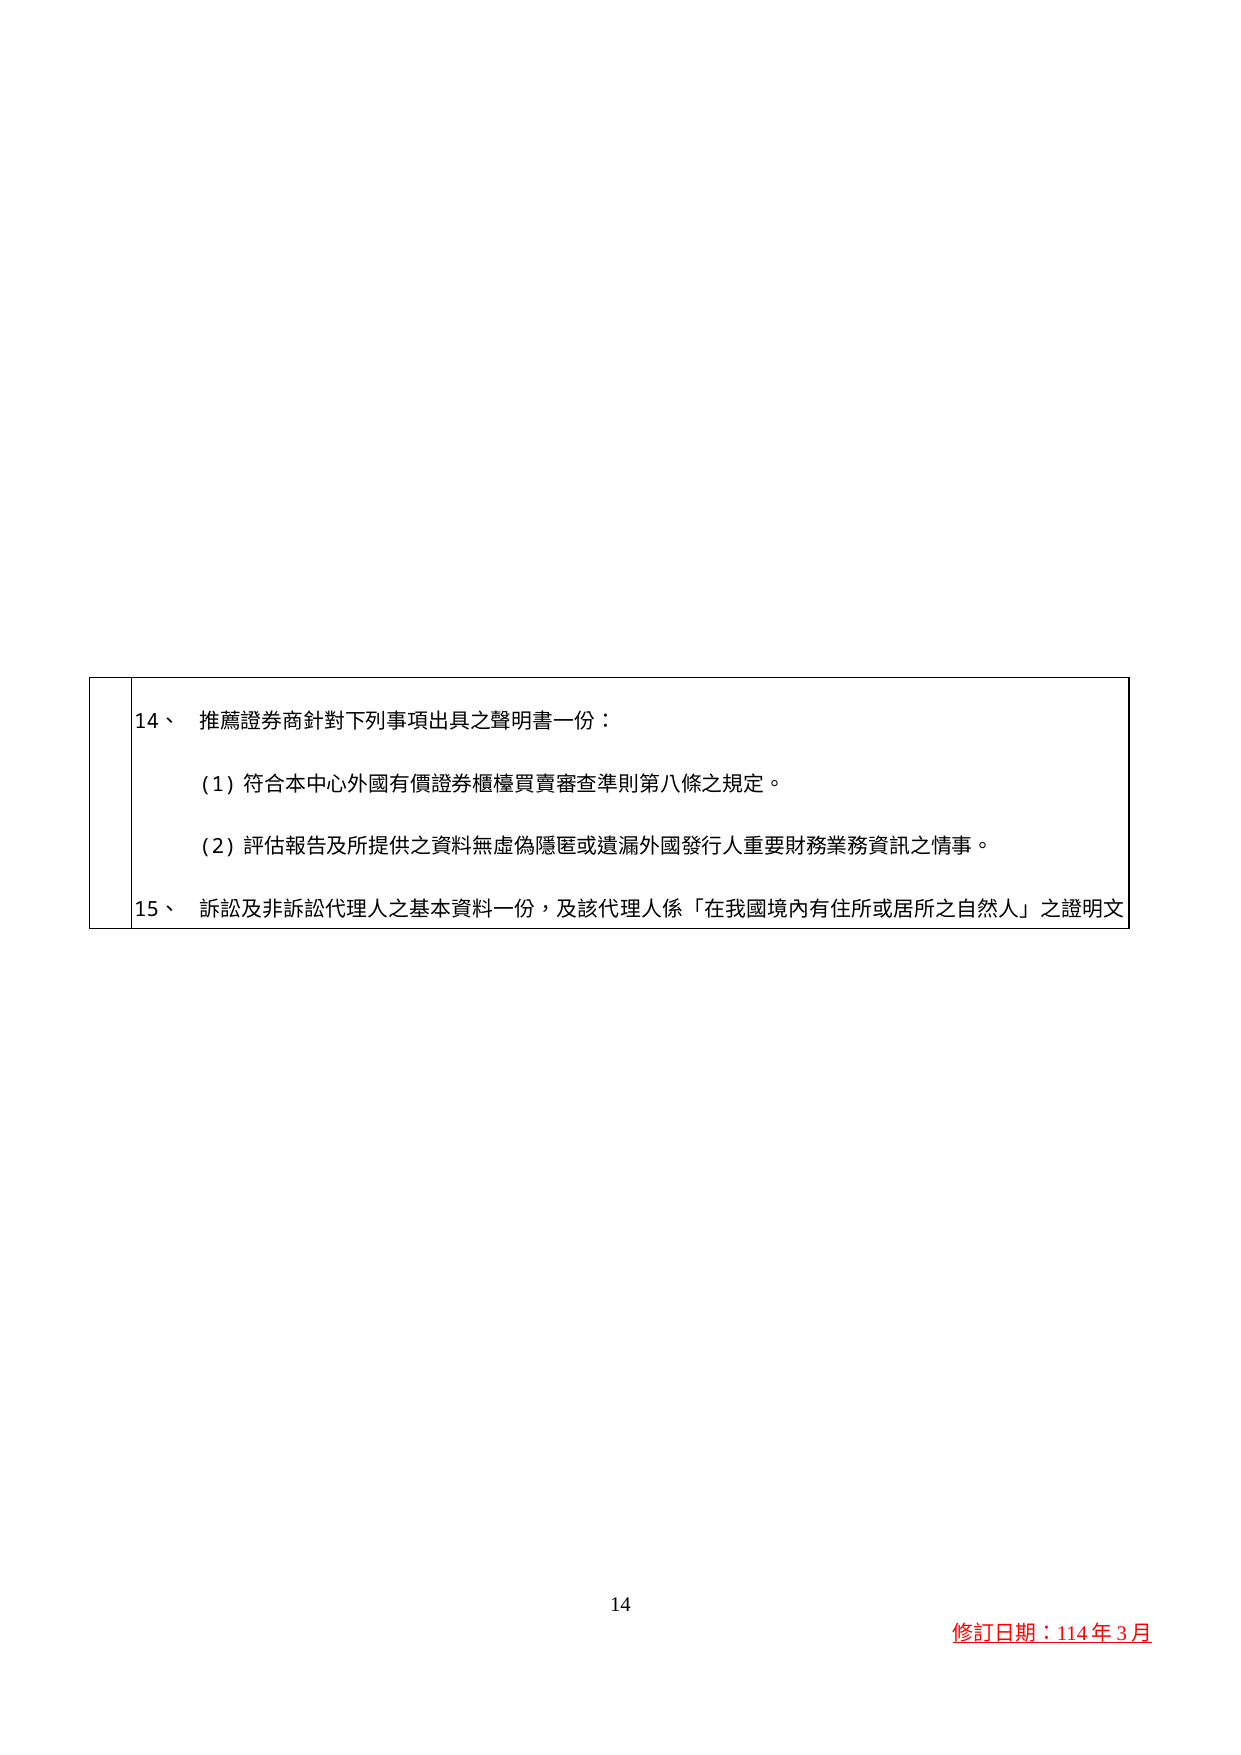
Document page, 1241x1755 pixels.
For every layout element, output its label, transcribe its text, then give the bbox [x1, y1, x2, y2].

table_cell 申請公司經我國外交部駐外單位認證之依註冊地國法律組織登記且有效存在之股份有限責任公司之證明文件影本一份。 申請公司針對下列事項出具之聲明書一份： 未違反「臺灣地區與大陸地區人民關係條例」相關規範。 申請公司並非依大陸地區法令組織登記者。 申請公司及其具有中華民國國籍之董事、經理人及持股超過股份總額百分之十之股東，暨申請公司所控制之營運主體係依中華民國公司法令組織成立，從事大陸地區投資者，係符合「臺灣地區與大陸地區人民關係條例」及「在大陸地區從事投資或技術合作許可辦法」等規定。 申請公司股東屬大陸地區人民來臺投資許可辦法定義之投資人者，其直接或間接持有該公司股份未逾30%，且未具有控制能力。 無其他違反「臺灣地區與大陸地區人民關係條例」相關規範之情事。 在不違反註冊地國法令情況下，第一上櫃後應於中華民國境內召開股東會。 若註冊地國法令規定不得於境外召開股東會者，公司已訂有得採委託投票或通訊投票之相關制度， 其內容應包括具體做法、註冊地國法令對投票之限制及對中華民國股東之股東權益保護等重要事項。 符合本中心外國有價證券櫃檯買賣審查準則第四條第一項第二款及第八條規定。 本股票第一上櫃申請書及其附件所載事項無虛偽、隱匿之情事。 科技事業或文化創意事業檢送經中華民國目的事業主管機關或本中心委託之專業機構出具其係屬科技事業或文化創意事業且具市場性之評估意見影本。 董事會或股東會決議申請股票第一上櫃之議事錄影本一份。 外國發行人股票第一上櫃契約五份。 採無實體發行(含私募有價證券)之登錄證明一份 (但其註冊地國法令另有規定者，則不適用)。 申請公司與推薦證券商簽訂輔導股票上櫃契約影本一份。(第一上市轉第一上櫃者得免提供) 申請公司與主辦推薦證券商簽訂有關其於上櫃掛牌年度及其後三個會計年度內繼續委任主辦推薦證券商協助其遵循我國證券法令、本中心規章暨公告事項及外國發行人股票第一上櫃契約之契約影本一份。 股票上櫃審查表一份。 申請公司最近二年度經會計師查核簽證之財務報告一份；申請日期已逾季度終了後四十五天者，加附申請年度最近一季經會計師核閱之財務報告一份(以中文版本為主並以新臺幣為編製單位；倘為第二季財務報告，則應經會計師查核簽證)、會計師專案審查公司內部控制制度所出具無保留結論之審查報告一份、財務報告內容無虛偽或隱匿之聲明書一份、前述相關之會計師查核或核閱工作底稿、永久檔案、「會計師簽證作業覆核表」及「會計師就申請公司內部控制制度審查覆核表」一份。(第一上市轉第一上櫃案件得免檢送工作底稿，本中心視審查需要另行調閱之) 股權分散表一份；若未符合股權分散標準，申請公司於掛牌前達成股權分散標準之承諾書一份。 依規定委託指定機構集中保管股票之證明書影本或承諾書一份。 兩家以上推薦證券商之推薦書一份(須註明主辦及協辦推薦證券商)及評估報告工作底稿。(第一上市轉第一上櫃案件除外國有價證券櫃檯買賣審查準則第九條第一項評估工作底稿外，得免檢送其餘工作底稿，本中心得視審查需要另行調閱之) 推薦證券商針對下列事項出具之聲明書一份： 符合本中心外國有價證券櫃檯買賣審查準則第八條之規定。 評估報告及所提供之資料無虛偽隱匿或遺漏外國發行人重要財務業務資訊之情事。 訴訟及非訴訟代理人之基本資料一份，及該代理人係「在我國境內有住所或居所之自然人」之證明文件影本一份。 申請公司與訴訟及非訴訟代理人之授權文件影本一份。(授權內容至少應有「申請公司以該代理人為證券交易法在我國境內之負責人」) 申請公司承諾書一份。承諾遵守本中心外國有價證券櫃檯買賣審查準則第四條第一項第十三款規定之事項；承諾於上櫃掛牌後，若本中心「外國發行人註冊地股東權益保護事項檢查表」所訂之股東權益保護重要事項有修正時，應於不牴觸註冊地國法令之情形下，於最近一次股東會提案修訂公司章程，且修正公司章程所訂「股東權益保護之重要事項」時，需於提董事會決議十日前先向本中心申報其公司章程修正草案及律師評估意見；承諾於所屬國辦理增資時，應以書面通知本中心。 推薦證券商填製之「外國審查準則第九條第一項各款情事審查表」、「投資控股公司申請條件審查表」、評估報告工作分配表、撰寫評估報告人員名單與相關懲處紀錄一份。 申請日最近一年內申請公司之負責人、董事及持股超過股份總額百分之十之股東業已參加證券法規研習課程之證明文件影本一份(含董事進修公司治理相關課程三小時之證明文件)。(第一上市轉第一上櫃者得免提供) 申請日最近一年內推薦證券商輔導人員進修公司治理相關課程三小時及承銷相關專業訓練課程六小時（可含括前揭公司治理課程）之證明文件影本一份。 股務代理契約影本一份；專業股務代理機構經臺灣集中保管結算所股份有限公司出具符合規定之證明文件一份。 公開說明書稿本(含推薦證券商評估報告)十二份；本次檢送之各期財務報告及公開說明書電子檔上傳至本中心指定之網際網路資訊申報系統之證明文件一份。 董事、持股超過股份總額百分之十之股東及提出股份供推薦證券商認購之股東如與他人訂有股份附買回條件之協議者，在申請日仍屬有效之協議等相關資料。 申請公司與推薦證券商共同訂定股票承銷價格之依據及方式之說明書一份。(第一上市轉第一上櫃且未辦理公開銷售者不適用) 律師填製之「外國發行人註冊地股東權益保護事項檢查表」、「法律事項檢查表」、其工作底稿及律師與申請公司所出具「其彼此間並無前開檢查表之填表注意事項一所列情事」之聲明書一份。(第一上市轉第一上櫃案件得免檢送工作底稿，本中心視審查需要另行調閱之) 會計師出具最近三年內部控制制度建議書一份(無則免附)。 申請公司之公司治理評鑑自評報告一份。 董事戶籍及通訊聯絡方式之資料一份。 設置中文網站之證明文件一份。 推薦證券商、簽證會計師及律師填製之上櫃標準題各一份。 送件前六個月申報之「上櫃輔導檢查表」及至少二個月份之詳式「財務業務重大事件檢查表」(未登錄興櫃者適用) (第一上市轉第一上櫃者不適用)。 申請公司、推薦證券商、律師及會計師所出具之誠信聲明書各一份。 股票面額非屬新臺幣10元者，主辦推薦證券商於上櫃前預計辦理之宣導計畫。 截至次季止之財務預測資訊一份。 申請公司出具之公司財務報告編製能力說明評估表暨會計師對公司財務報告編製能力之說明及建議各一份。 申請公司購買董事責任保險之相關證明文件一份。 本中心審查外國有價證券櫃檯買賣作業程序附件十「審查報告」內之「申請公司及中介機構補充書件」(補充書件四及七除外)。 經董事會決議設置公司治理主管之議事錄一份。 其他必要之證明文件或資料。 [132, 678, 1128, 928]
table_cell [90, 678, 131, 928]
